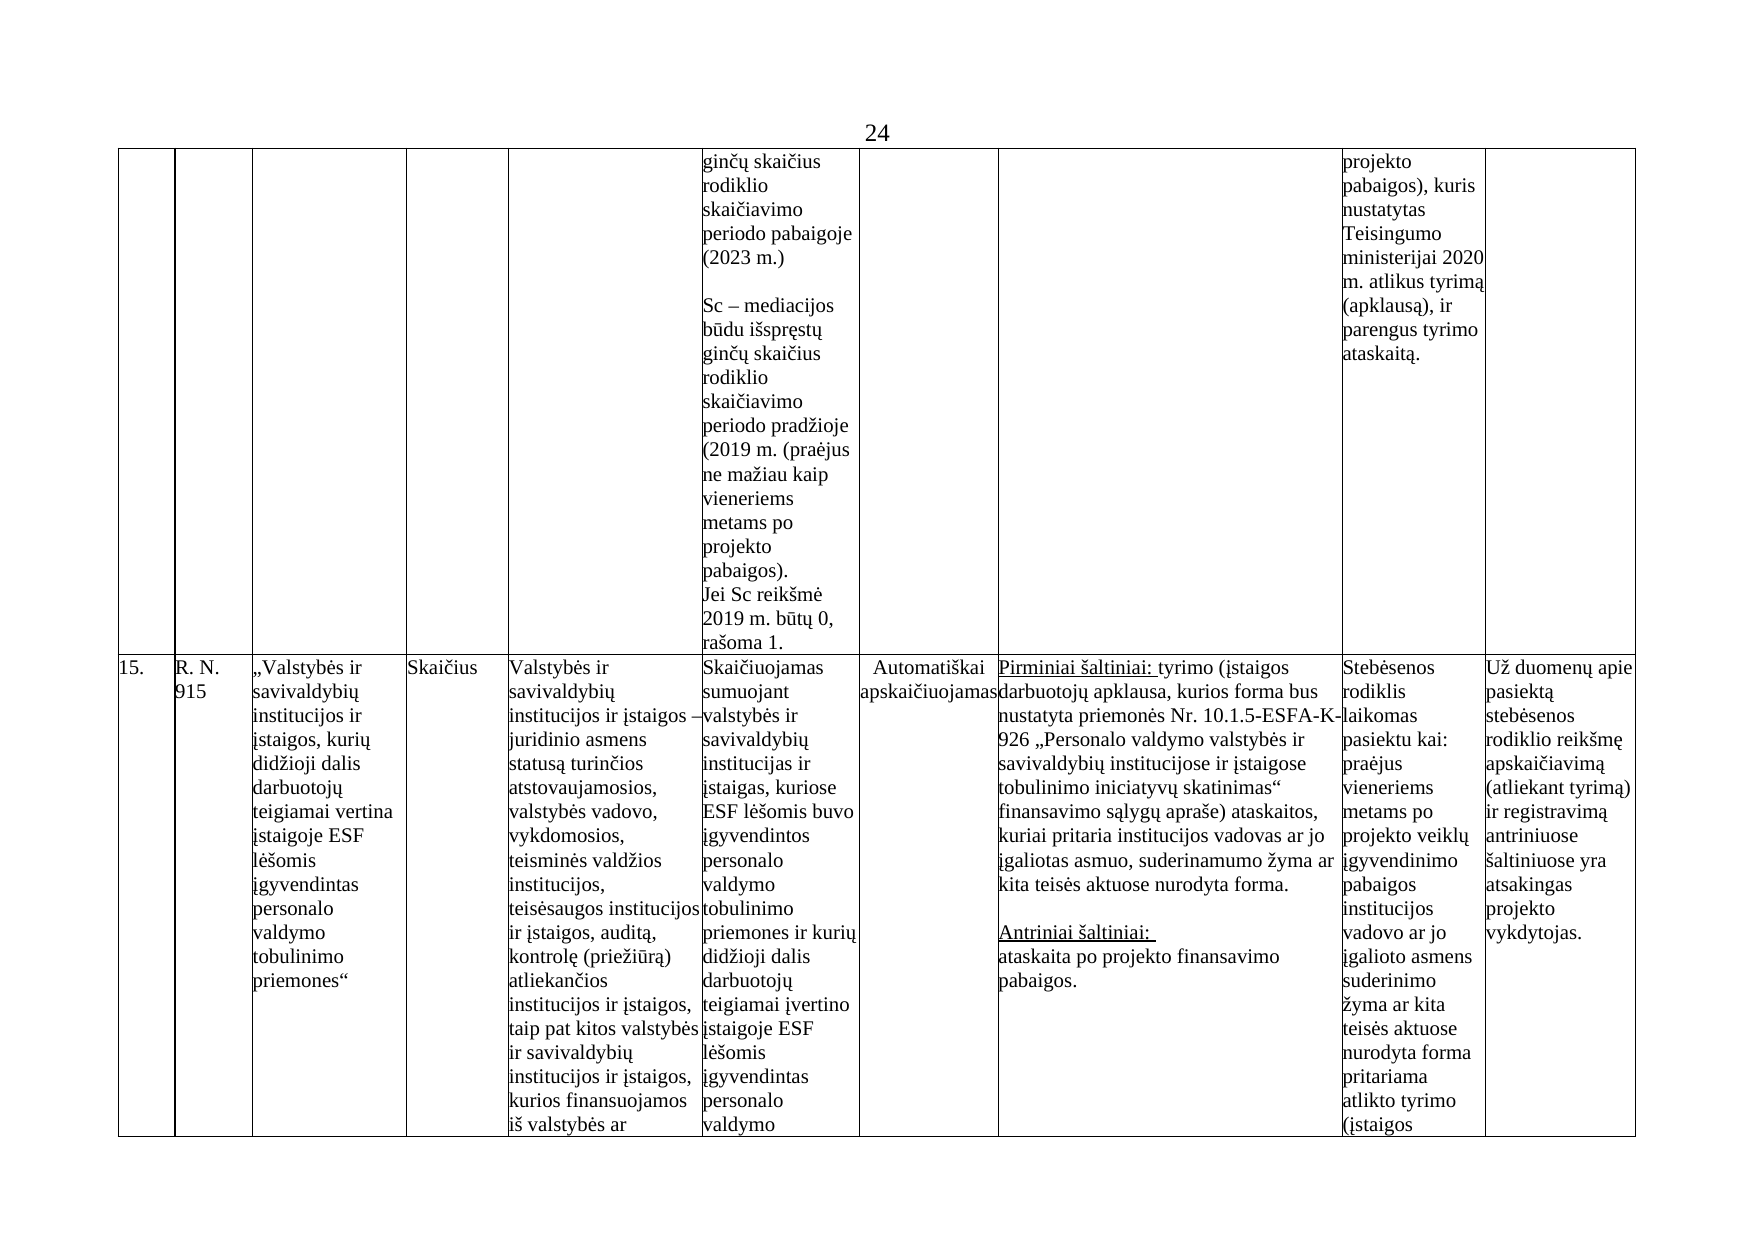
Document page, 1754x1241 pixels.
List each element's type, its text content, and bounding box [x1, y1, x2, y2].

table_cell Pirminiai šaltiniai: tyrimo (įstaigos darbuotojų apklausa, kurios forma bus nustatyta priemonės Nr. 10.1.5-ESFA-K-926 „Personalo valdymo valstybės ir savivaldybių institucijose ir įstaigose tobulinimo iniciatyvų skatinimas“ finansavimo sąlygų apraše) ataskaitos, kuriai pritaria institucijos vadovas ar jo įgaliotas asmuo, suderinamumo žyma ar kita teisės aktuose nurodyta forma. Antriniai šaltiniai: ataskaita po projekto finansavimo pabaigos. [999, 655, 1342, 1136]
table_cell Skaičiuojamas sumuojant valstybės ir savivaldybių institucijas ir įstaigas, kuriose ESF lėšomis buvo įgyvendintos personalo valdymo tobulinimo priemones ir kurių didžioji dalis darbuotojų teigiamai įvertino įstaigoje ESF lėšomis įgyvendintas personalo valdymo [703, 655, 859, 1136]
table_cell [509, 149, 702, 654]
table_cell „Valstybės ir savivaldybių institucijos ir įstaigos, kurių didžioji dalis darbuotojų teigiamai vertina įstaigoje ESF lėšomis įgyvendintas personalo valdymo tobulinimo priemones“ [253, 655, 406, 1136]
table_cell R. N. 915 [176, 655, 252, 1136]
table_cell [1486, 149, 1635, 654]
table_cell 15. [119, 655, 174, 1136]
table_cell Skaičius [407, 655, 508, 1136]
table_cell Už duomenų apie pasiektą stebėsenos rodiklio reikšmę apskaičiavimą (atliekant tyrimą) ir registravimą antriniuose šaltiniuose yra atsakingas projekto vykdytojas. [1486, 655, 1635, 1136]
table_cell [253, 149, 406, 654]
table_cell Valstybės ir savivaldybių institucijos ir įstaigos – juridinio asmens statusą turinčios atstovaujamosios, valstybės vadovo, vykdomosios, teisminės valdžios institucijos, teisėsaugos institucijos ir įstaigos, auditą, kontrolę (priežiūrą) atliekančios institucijos ir įstaigos, taip pat kitos valstybės ir savivaldybių institucijos ir įstaigos, kurios finansuojamos iš valstybės ar [509, 655, 702, 1136]
table_cell [119, 149, 174, 654]
table_cell ginčų skaičius rodiklio skaičiavimo periodo pabaigoje (2023 m.) Sc – mediacijos būdu išspręstų ginčų skaičius rodiklio skaičiavimo periodo pradžioje (2019 m. (praėjus ne mažiau kaip vieneriems metams po projekto pabaigos). Jei Sc reikšmė 2019 m. būtų 0, rašoma 1. [703, 149, 859, 654]
table_cell [999, 149, 1342, 654]
table_cell Stebėsenos rodiklis laikomas pasiektu kai: praėjus vieneriems metams po projekto veiklų įgyvendinimo pabaigos institucijos vadovo ar jo įgalioto asmens suderinimo žyma ar kita teisės aktuose nurodyta forma pritariama atlikto tyrimo (įstaigos [1343, 655, 1485, 1136]
table_cell projekto pabaigos), kuris nustatytas Teisingumo ministerijai 2020 m. atlikus tyrimą (apklausą), ir parengus tyrimo ataskaitą. [1343, 149, 1485, 654]
table_cell [407, 149, 508, 654]
table_cell [860, 149, 998, 654]
table_cell [176, 149, 252, 654]
table_cell Automatiškai apskaičiuojamas [860, 655, 998, 1136]
